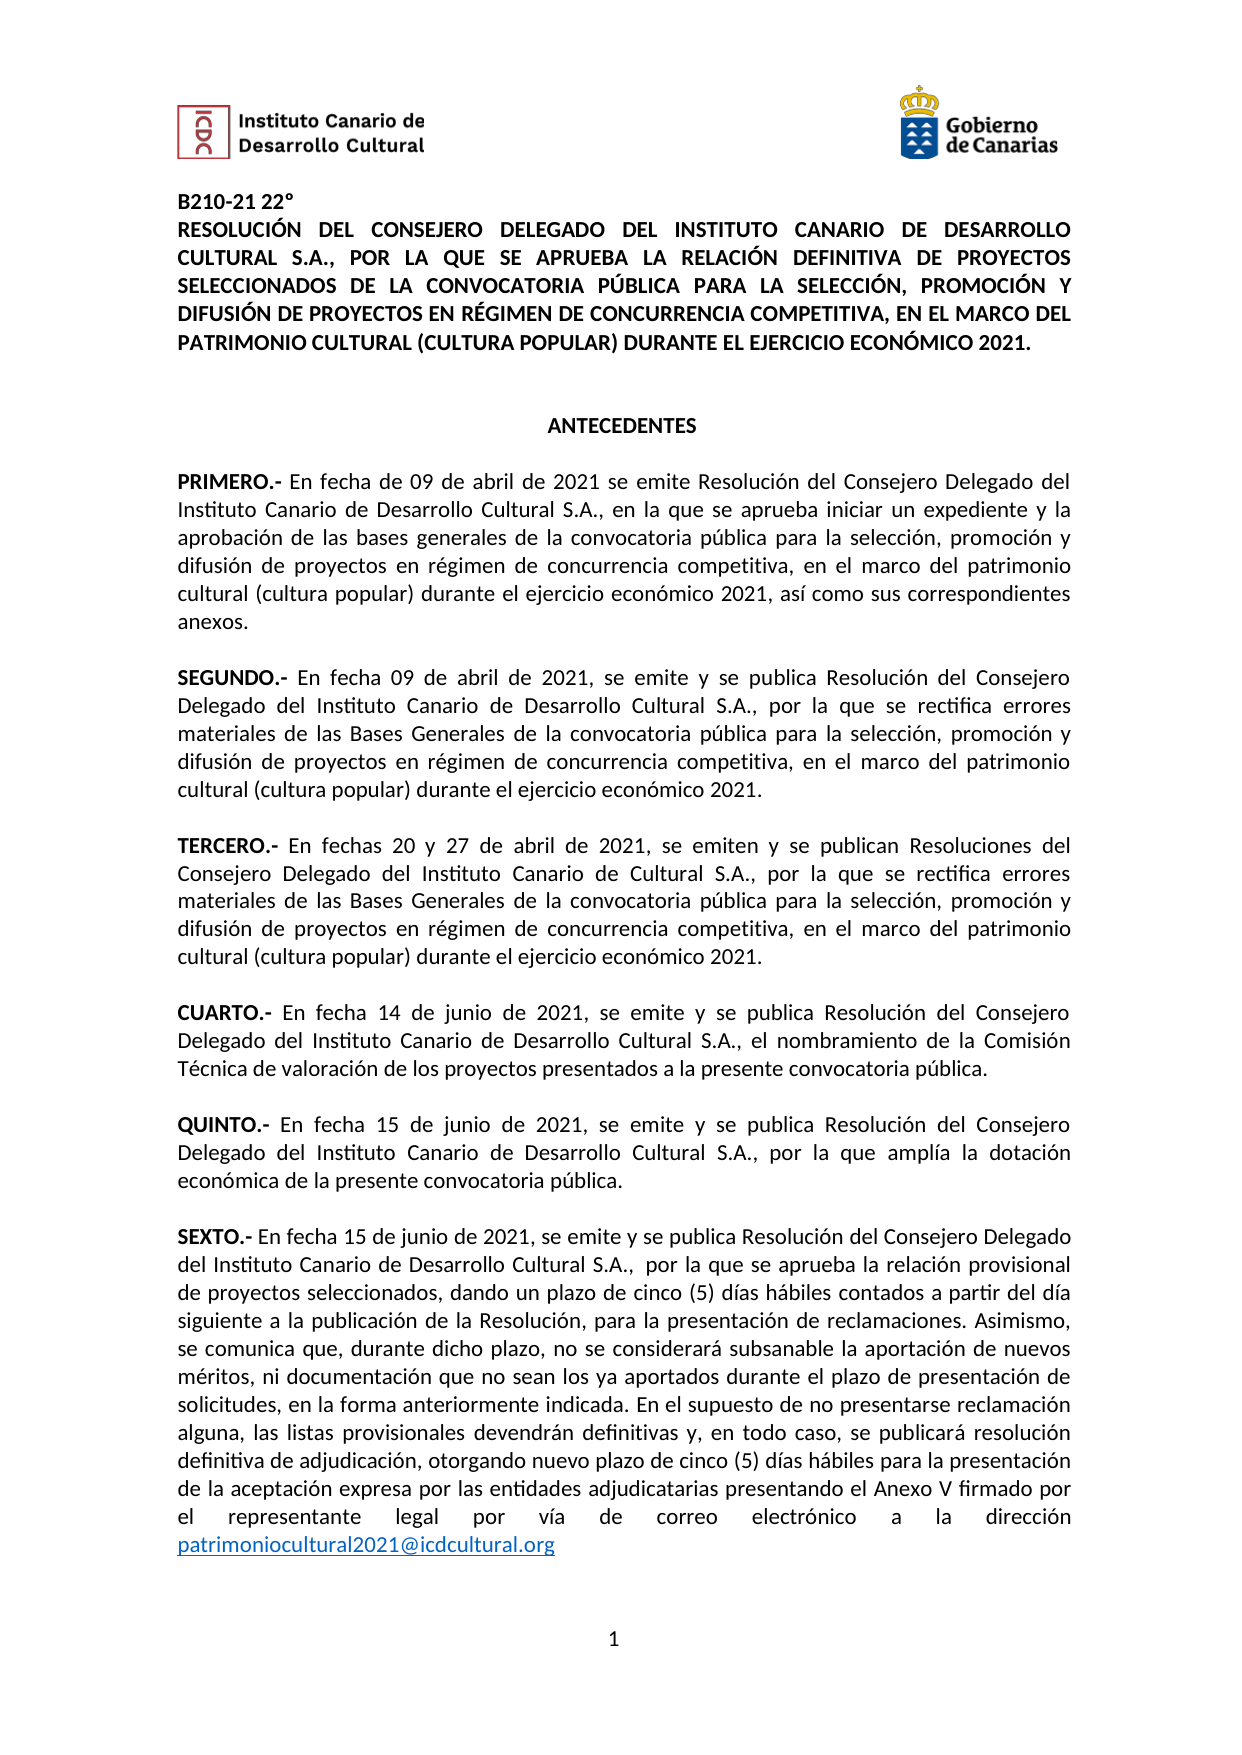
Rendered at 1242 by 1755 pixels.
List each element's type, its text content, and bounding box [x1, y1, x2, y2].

text SEXTO.- En fecha 15 de junio de 2021, se emite y se publica Resolución del Consejero Delegado del Instituto Canario de Desarrollo Cultural S.A., por la que se aprueba la relación provisional de proyectos seleccionados, dando un plazo de cinco (5) días hábiles contados a partir del día siguiente a la publicación de la Resolución, para la presentación de reclamaciones. Asimismo, se comunica que, durante dicho plazo, no se considerará subsanable la aportación de nuevos méritos, ni documentación que no sean los ya aportados durante el plazo de presentación de solicitudes, en la forma anteriormente indicada. En el supuesto de no presentarse reclamación alguna, las listas provisionales devendrán definitivas y, en todo caso, se publicará resolución definitiva de adjudicación, otorgando nuevo plazo de cinco (5) días hábiles para la presentación de la aceptación expresa por las entidades adjudicatarias presentando el Anexo V firmado por el representante legal por vía de correo electrónico a la dirección patrimoniocultural2021@icdcultural.org [177, 1222, 1071, 1558]
text QUINTO.- En fecha 15 de junio de 2021, se emite y se publica Resolución del Consejero Delegado del Instituto Canario de Desarrollo Cultural S.A., por la que amplía la dotación económica de la presente convocatoria pública. [177, 1111, 1071, 1194]
text B210-21 22º [177, 187, 301, 216]
text SEGUNDO.- En fecha 09 de abril de 2021, se emite y se publica Resolución del Consejero Delegado del Instituto Canario de Desarrollo Cultural S.A., por la que se rectifica errores materiales de las Bases Generales de la convocatoria pública para la selección, promoción y difusión de proyectos en régimen de concurrencia competitiva, en el marco del patrimonio cultural (cultura popular) durante el ejercicio económico 2021. [177, 663, 1071, 803]
text ANTECEDENTES [542, 411, 702, 439]
text RESOLUCIÓN DEL CONSEJERO DELEGADO DEL INSTITUTO CANARIO DE DESARROLLO CULTURAL S.A., POR LA QUE SE APRUEBA LA RELACIÓN DEFINITIVA DE PROYECTOS SELECCIONADOS DE LA CONVOCATORIA PÚBLICA PARA LA SELECCIÓN, PROMOCIÓN Y DIFUSIÓN DE PROYECTOS EN RÉGIMEN DE CONCURRENCIA COMPETITIVA, EN EL MARCO DEL PATRIMONIO CULTURAL (CULTURA POPULAR) DURANTE EL EJERCICIO ECONÓMICO 2021. [177, 216, 1071, 356]
text TERCERO.- En fechas 20 y 27 de abril de 2021, se emiten y se publican Resoluciones del Consejero Delegado del Instituto Canario de Cultural S.A., por la que se rectifica errores materiales de las Bases Generales de la convocatoria pública para la selección, promoción y difusión de proyectos en régimen de concurrencia competitiva, en el marco del patrimonio cultural (cultura popular) durante el ejercicio económico 2021. [177, 831, 1071, 970]
text PRIMERO.- En fecha de 09 de abril de 2021 se emite Resolución del Consejero Delegado del Instituto Canario de Desarrollo Cultural S.A., en la que se aprueba iniciar un expediente y la aprobación de las bases generales de la convocatoria pública para la selección, promoción y difusión de proyectos en régimen de concurrencia competitiva, en el marco del patrimonio cultural (cultura popular) durante el ejercicio económico 2021, así como sus correspondientes anexos. [177, 467, 1071, 636]
text CUARTO.- En fecha 14 de junio de 2021, se emite y se publica Resolución del Consejero Delegado del Instituto Canario de Desarrollo Cultural S.A., el nombramiento de la Comisión Técnica de valoración de los proyectos presentados a la presente convocatoria pública. [177, 998, 1071, 1082]
